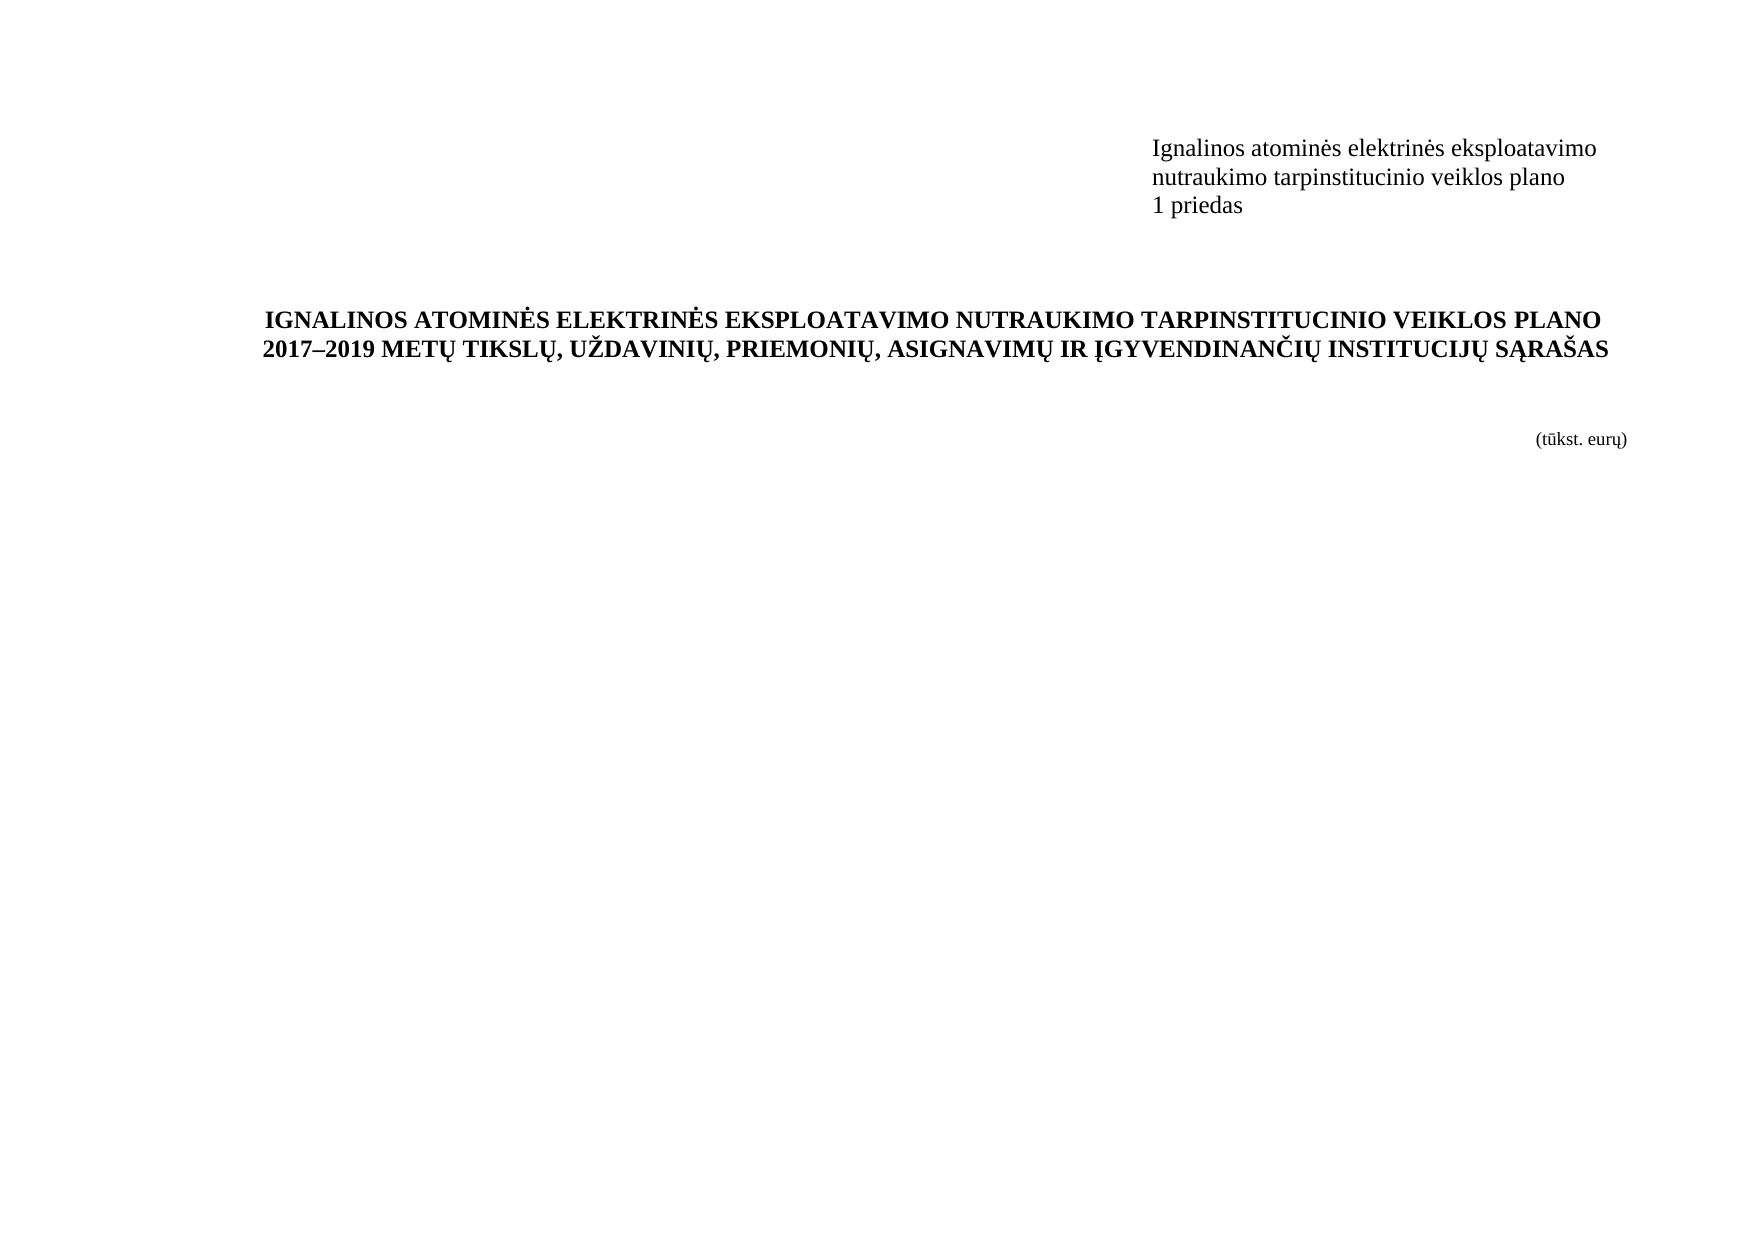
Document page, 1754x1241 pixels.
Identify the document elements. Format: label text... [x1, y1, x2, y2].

text Ignalinos atominės elektrinės eksploatavimo [1152, 133, 1695, 162]
text Ignalinos atominės elektrinės eksploatavimo nutraukimo tarpinstitucinio veiklos PLANO [177, 305, 1695, 334]
text (tūkst. eurų) [177, 428, 1695, 449]
text nutraukimo tarpinstitucinio veiklos plano 1 priedas [1152, 162, 1695, 219]
text 2017–2019 mETŲ TIKSLŲ, UŽDAVINIŲ, priemonIŲ, ASIGNAVIMŲ IR ĮGYVENDINANČIŲ INSTITUCIJŲ SĄRAŠAS [177, 334, 1695, 363]
